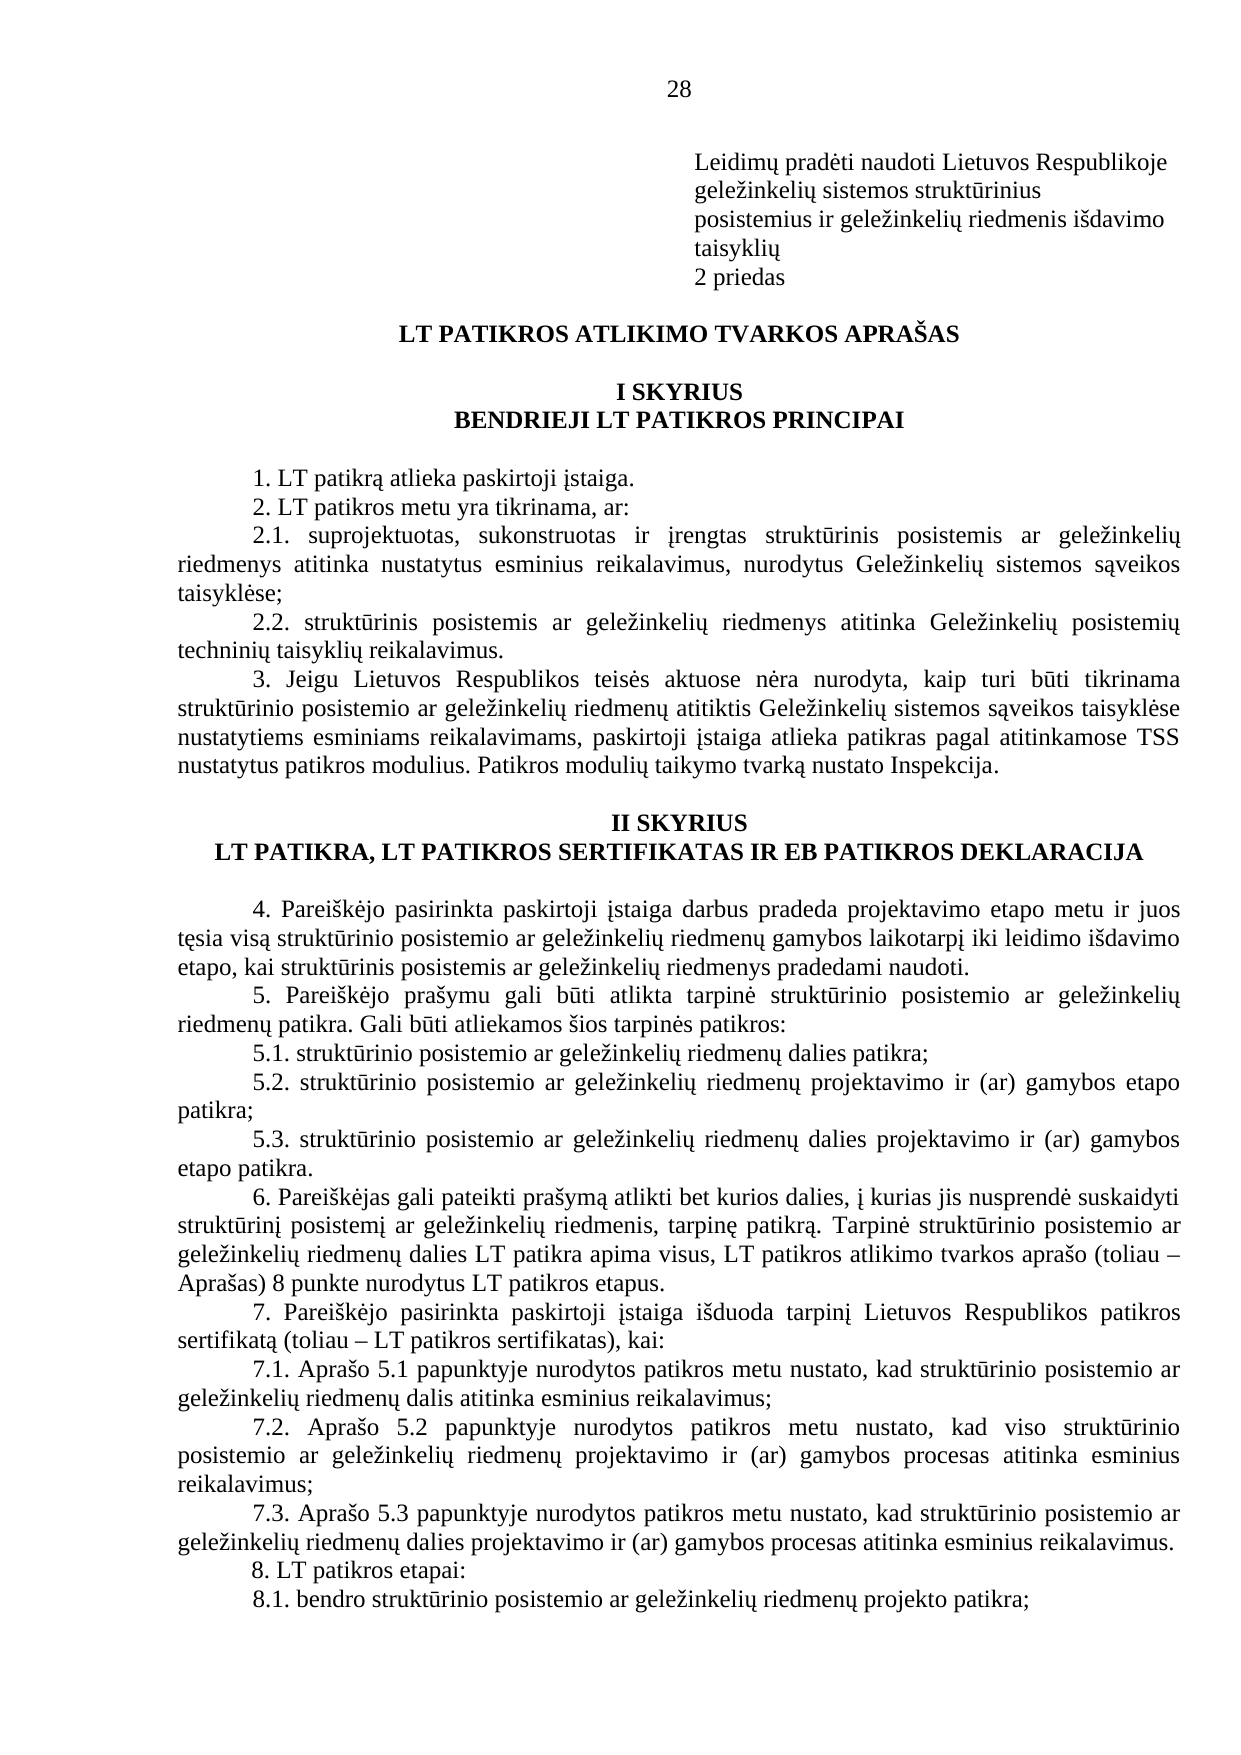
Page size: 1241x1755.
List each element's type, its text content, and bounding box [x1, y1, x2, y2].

text taisyklių [694, 233, 1181, 262]
text LT PATIKROS ATLIKIMO TVARKOS APRAŠAS [177, 319, 1181, 348]
text 2.1. suprojektuotas, sukonstruotas ir įrengtas struktūrinis posistemis ar geležinkelių riedmenys atitinka nustatytus esminius reikalavimus, nurodytus Geležinkelių sistemos sąveikos taisyklėse; [177, 521, 1181, 607]
text 8. LT patikros etapai: [177, 1556, 1181, 1584]
text 5. Pareiškėjo prašymu gali būti atlikta tarpinė struktūrinio posistemio ar geležinkelių riedmenų patikra. Gali būti atliekamos šios tarpinės patikros: [177, 981, 1181, 1038]
text 4. Pareiškėjo pasirinkta paskirtoji įstaiga darbus pradeda projektavimo etapo metu ir juos tęsia visą struktūrinio posistemio ar geležinkelių riedmenų gamybos laikotarpį iki leidimo išdavimo etapo, kai struktūrinis posistemis ar geležinkelių riedmenys pradedami naudoti. [177, 894, 1181, 981]
text 5.3. struktūrinio posistemio ar geležinkelių riedmenų dalies projektavimo ir (ar) gamybos etapo patikra. [177, 1124, 1181, 1182]
text 7.2. Aprašo 5.2 papunktyje nurodytos patikros metu nustato, kad viso struktūrinio posistemio ar geležinkelių riedmenų projektavimo ir (ar) gamybos procesas atitinka esminius reikalavimus; [177, 1412, 1181, 1498]
text geležinkelių sistemos struktūrinius [694, 176, 1181, 204]
text 2 priedas [694, 262, 1181, 291]
text 2.2. struktūrinis posistemis ar geležinkelių riedmenys atitinka Geležinkelių posistemių techninių taisyklių reikalavimus. [177, 607, 1181, 664]
text I SKYRIUS [177, 377, 1181, 406]
text 2. LT patikros metu yra tikrinama, ar: [177, 492, 1181, 521]
text posistemius ir geležinkelių riedmenis išdavimo [694, 204, 1181, 233]
text 7.1. Aprašo 5.1 papunktyje nurodytos patikros metu nustato, kad struktūrinio posistemio ar geležinkelių riedmenų dalis atitinka esminius reikalavimus; [177, 1354, 1181, 1412]
text 3. Jeigu Lietuvos Respublikos teisės aktuose nėra nurodyta, kaip turi būti tikrinama struktūrinio posistemio ar geležinkelių riedmenų atitiktis Geležinkelių sistemos sąveikos taisyklėse nustatytiems esminiams reikalavimams, paskirtoji įstaiga atlieka patikras pagal atitinkamose TSS nustatytus patikros modulius. Patikros modulių taikymo tvarką nustato Inspekcija. [177, 664, 1181, 779]
text Leidimų pradėti naudoti Lietuvos Respublikoje [694, 147, 1181, 176]
text II SKYRIUS [177, 808, 1181, 837]
text 8.1. bendro struktūrinio posistemio ar geležinkelių riedmenų projekto patikra; [177, 1584, 1181, 1613]
text 6. Pareiškėjas gali pateikti prašymą atlikti bet kurios dalies, į kurias jis nusprendė suskaidyti struktūrinį posistemį ar geležinkelių riedmenis, tarpinę patikrą. Tarpinė struktūrinio posistemio ar geležinkelių riedmenų dalies LT patikra apima visus, LT patikros atlikimo tvarkos aprašo (toliau – Aprašas) 8 punkte nurodytus LT patikros etapus. [177, 1182, 1181, 1297]
text 5.2. struktūrinio posistemio ar geležinkelių riedmenų projektavimo ir (ar) gamybos etapo patikra; [177, 1067, 1181, 1124]
text 7.3. Aprašo 5.3 papunktyje nurodytos patikros metu nustato, kad struktūrinio posistemio ar geležinkelių riedmenų dalies projektavimo ir (ar) gamybos procesas atitinka esminius reikalavimus. [177, 1498, 1181, 1556]
text 1. LT patikrą atlieka paskirtoji įstaiga. [177, 463, 1181, 492]
text BENDRIEJI LT PATIKROS PRINCIPAI [177, 406, 1181, 434]
text 5.1. struktūrinio posistemio ar geležinkelių riedmenų dalies patikra; [177, 1038, 1181, 1067]
text LT PATIKRA, LT PATIKROS SERTIFIKATAS IR EB PATIKROS DEKLARACIJA [177, 837, 1181, 866]
text 7. Pareiškėjo pasirinkta paskirtoji įstaiga išduoda tarpinį Lietuvos Respublikos patikros sertifikatą (toliau – LT patikros sertifikatas), kai: [177, 1297, 1181, 1354]
